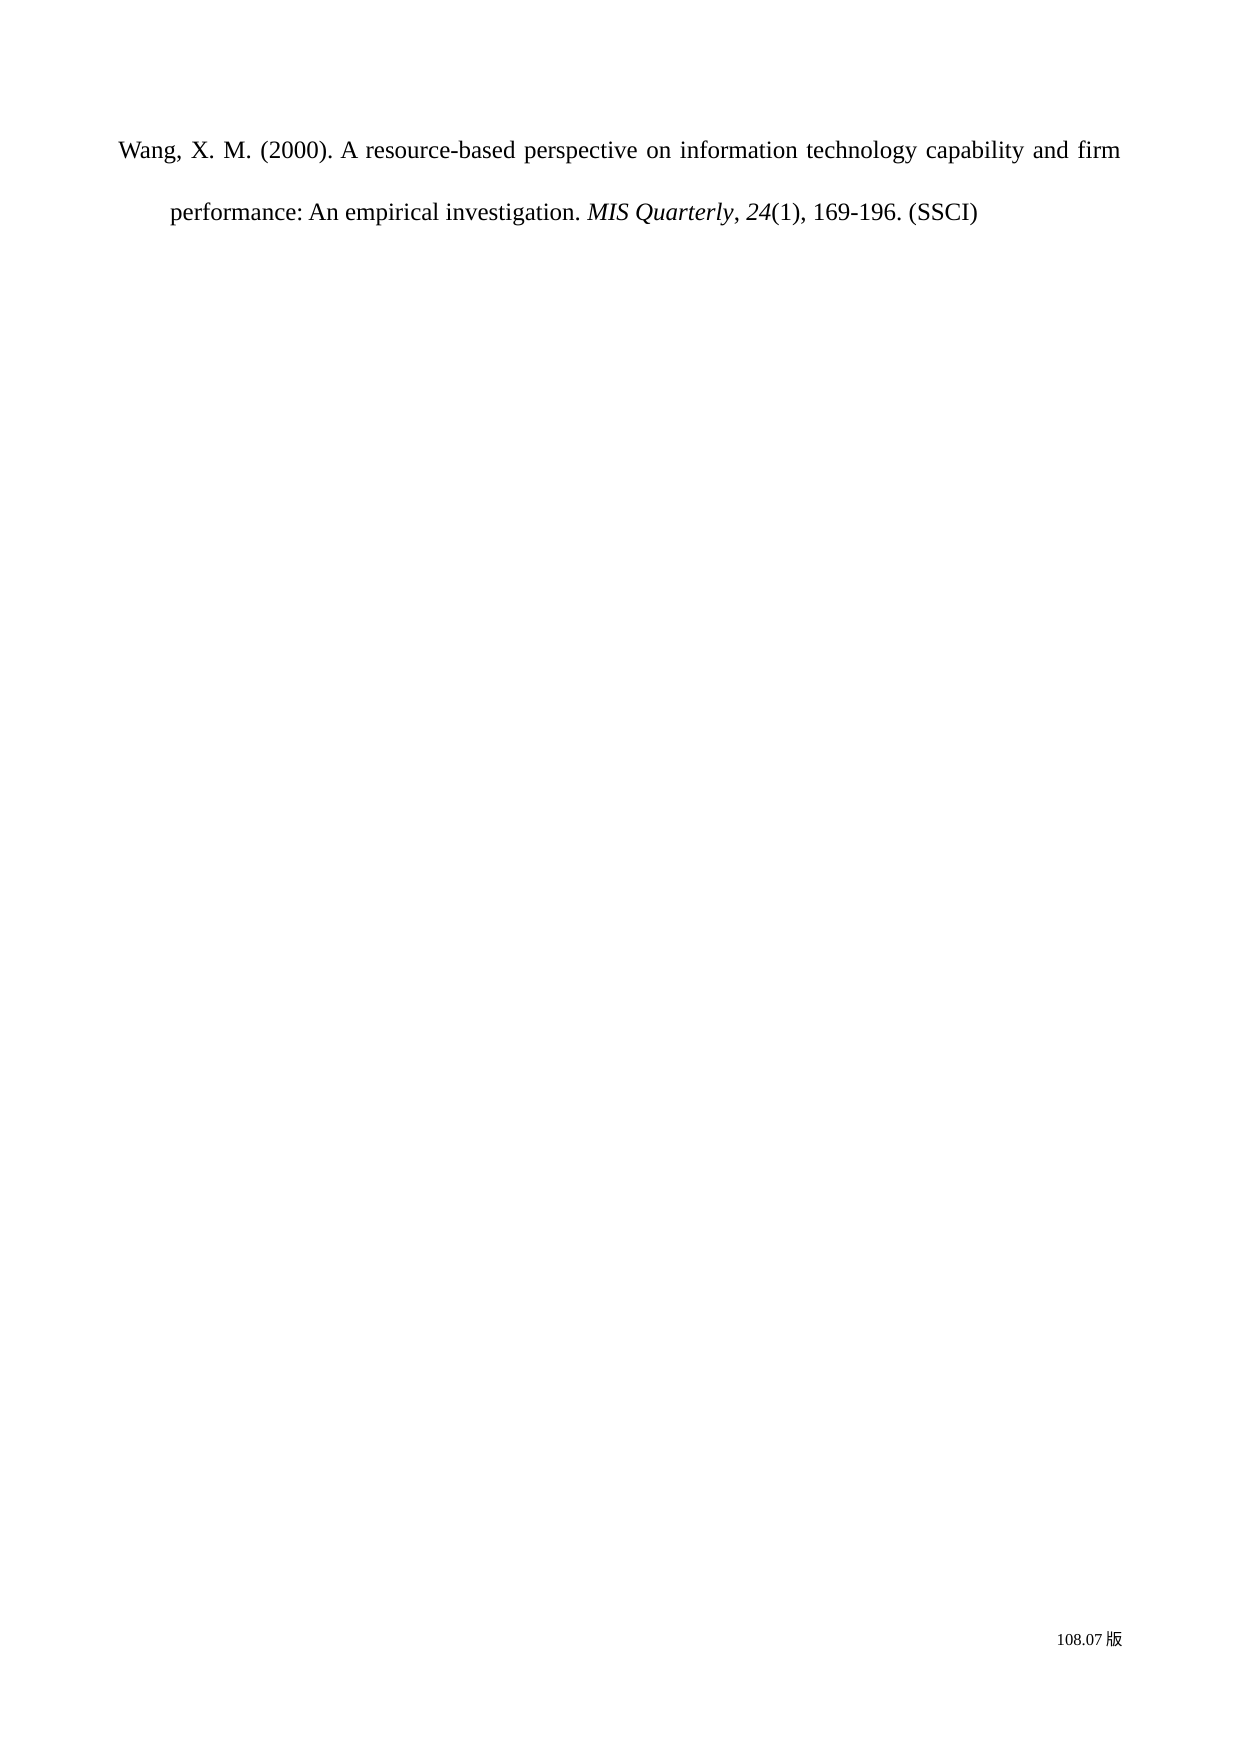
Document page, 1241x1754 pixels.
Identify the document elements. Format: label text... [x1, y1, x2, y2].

text Wang, X. M. (2000). A resource-based perspective on information technology capability and firm performance: An empirical investigation. MIS Quarterly, 24(1), 169-196. (SSCI) [118, 107, 1122, 232]
